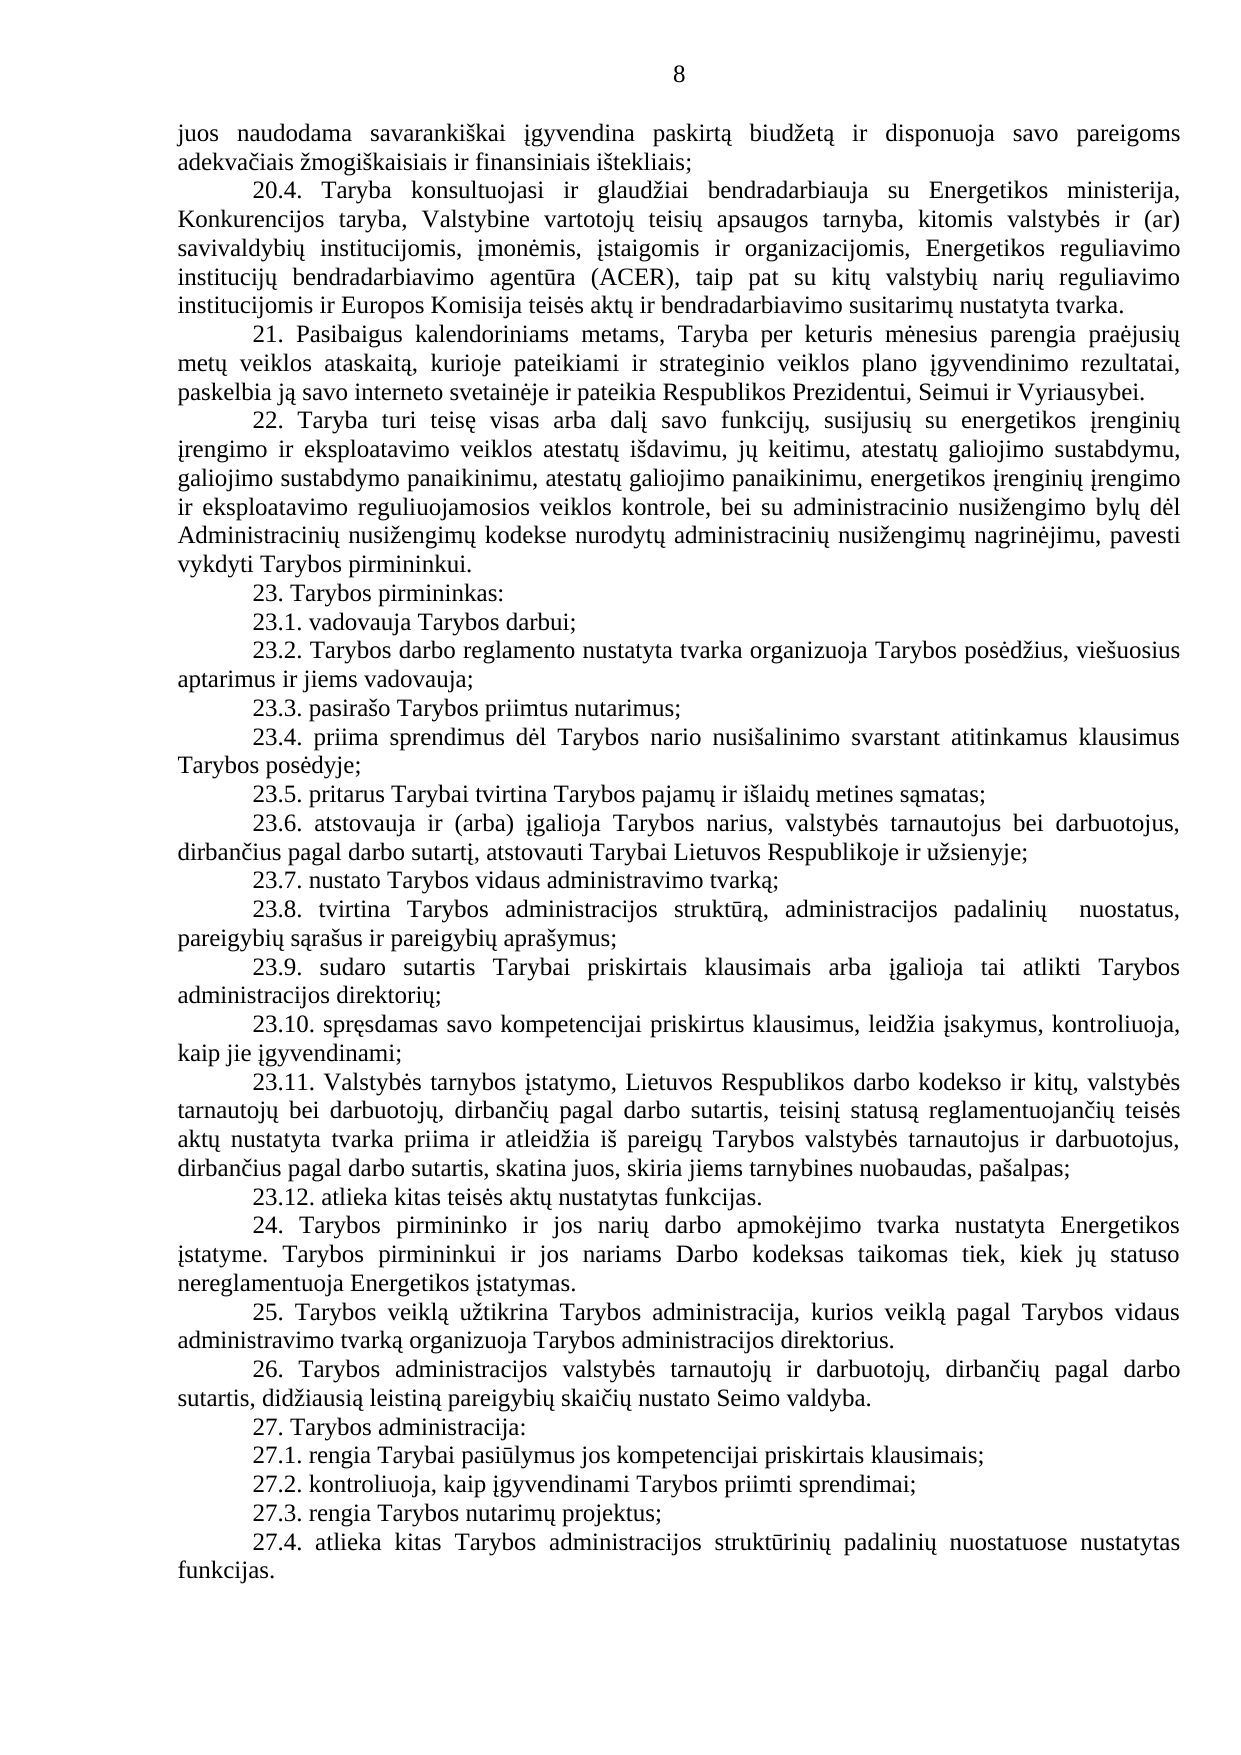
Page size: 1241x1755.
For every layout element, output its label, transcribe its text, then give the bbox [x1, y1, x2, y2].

text 23.4. priima sprendimus dėl Tarybos nario nusišalinimo svarstant atitinkamus klausimus Tarybos posėdyje; [177, 722, 1181, 779]
text 23.5. pritarus Tarybai tvirtina Tarybos pajamų ir išlaidų metines sąmatas; [177, 779, 1181, 808]
text 23.1. vadovauja Tarybos darbui; [177, 607, 1181, 636]
text 27.4. atlieka kitas Tarybos administracijos struktūrinių padalinių nuostatuose nustatytas funkcijas. [177, 1527, 1181, 1584]
text 27.1. rengia Tarybai pasiūlymus jos kompetencijai priskirtais klausimais; [177, 1441, 1181, 1469]
text 23.8. tvirtina Tarybos administracijos struktūrą, administracijos padalinių nuostatus, pareigybių sąrašus ir pareigybių aprašymus; [177, 894, 1181, 952]
text juos naudodama savarankiškai įgyvendina paskirtą biudžetą ir disponuoja savo pareigoms adekvačiais žmogiškaisiais ir finansiniais ištekliais; [177, 118, 1181, 176]
text 23.7. nustato Tarybos vidaus administravimo tvarką; [177, 866, 1181, 894]
text 25. Tarybos veiklą užtikrina Tarybos administracija, kurios veiklą pagal Tarybos vidaus administravimo tvarką organizuoja Tarybos administracijos direktorius. [177, 1297, 1181, 1354]
text 23.12. atlieka kitas teisės aktų nustatytas funkcijas. [177, 1182, 1181, 1211]
text 20.4. Taryba konsultuojasi ir glaudžiai bendradarbiauja su Energetikos ministerija, Konkurencijos taryba, Valstybine vartotojų teisių apsaugos tarnyba, kitomis valstybės ir (ar) savivaldybių institucijomis, įmonėmis, įstaigomis ir organizacijomis, Energetikos reguliavimo institucijų bendradarbiavimo agentūra (ACER), taip pat su kitų valstybių narių reguliavimo institucijomis ir Europos Komisija teisės aktų ir bendradarbiavimo susitarimų nustatyta tvarka. [177, 176, 1181, 319]
text 27.3. rengia Tarybos nutarimų projektus; [177, 1498, 1181, 1527]
text 23. Tarybos pirmininkas: [177, 578, 1181, 607]
text 27. Tarybos administracija: [177, 1412, 1181, 1441]
text 21. Pasibaigus kalendoriniams metams, Taryba per keturis mėnesius parengia praėjusių metų veiklos ataskaitą, kurioje pateikiami ir strateginio veiklos plano įgyvendinimo rezultatai, paskelbia ją savo interneto svetainėje ir pateikia Respublikos Prezidentui, Seimui ir Vyriausybei. [177, 319, 1181, 406]
text 27.2. kontroliuoja, kaip įgyvendinami Tarybos priimti sprendimai; [177, 1469, 1181, 1498]
text 22. Taryba turi teisę visas arba dalį savo funkcijų, susijusių su energetikos įrenginių įrengimo ir eksploatavimo veiklos atestatų išdavimu, jų keitimu, atestatų galiojimo sustabdymu, galiojimo sustabdymo panaikinimu, atestatų galiojimo panaikinimu, energetikos įrenginių įrengimo ir eksploatavimo reguliuojamosios veiklos kontrole, bei su administracinio nusižengimo bylų dėl Administracinių nusižengimų kodekse nurodytų administracinių nusižengimų nagrinėjimu, pavesti vykdyti Tarybos pirmininkui. [177, 406, 1181, 578]
text 23.10. spręsdamas savo kompetencijai priskirtus klausimus, leidžia įsakymus, kontroliuoja, kaip jie įgyvendinami; [177, 1009, 1181, 1067]
text 23.6. atstovauja ir (arba) įgalioja Tarybos narius, valstybės tarnautojus bei darbuotojus, dirbančius pagal darbo sutartį, atstovauti Tarybai Lietuvos Respublikoje ir užsienyje; [177, 808, 1181, 866]
text 23.3. pasirašo Tarybos priimtus nutarimus; [177, 693, 1181, 722]
text 23.9. sudaro sutartis Tarybai priskirtais klausimais arba įgalioja tai atlikti Tarybos administracijos direktorių; [177, 952, 1181, 1009]
text 24. Tarybos pirmininko ir jos narių darbo apmokėjimo tvarka nustatyta Energetikos įstatyme. Tarybos pirmininkui ir jos nariams Darbo kodeksas taikomas tiek, kiek jų statuso nereglamentuoja Energetikos įstatymas. [177, 1211, 1181, 1297]
text 26. Tarybos administracijos valstybės tarnautojų ir darbuotojų, dirbančių pagal darbo sutartis, didžiausią leistiną pareigybių skaičių nustato Seimo valdyba. [177, 1354, 1181, 1412]
text 23.11. Valstybės tarnybos įstatymo, Lietuvos Respublikos darbo kodekso ir kitų, valstybės tarnautojų bei darbuotojų, dirbančių pagal darbo sutartis, teisinį statusą reglamentuojančių teisės aktų nustatyta tvarka priima ir atleidžia iš pareigų Tarybos valstybės tarnautojus ir darbuotojus, dirbančius pagal darbo sutartis, skatina juos, skiria jiems tarnybines nuobaudas, pašalpas; [177, 1067, 1181, 1182]
text 23.2. Tarybos darbo reglamento nustatyta tvarka organizuoja Tarybos posėdžius, viešuosius aptarimus ir jiems vadovauja; [177, 636, 1181, 693]
